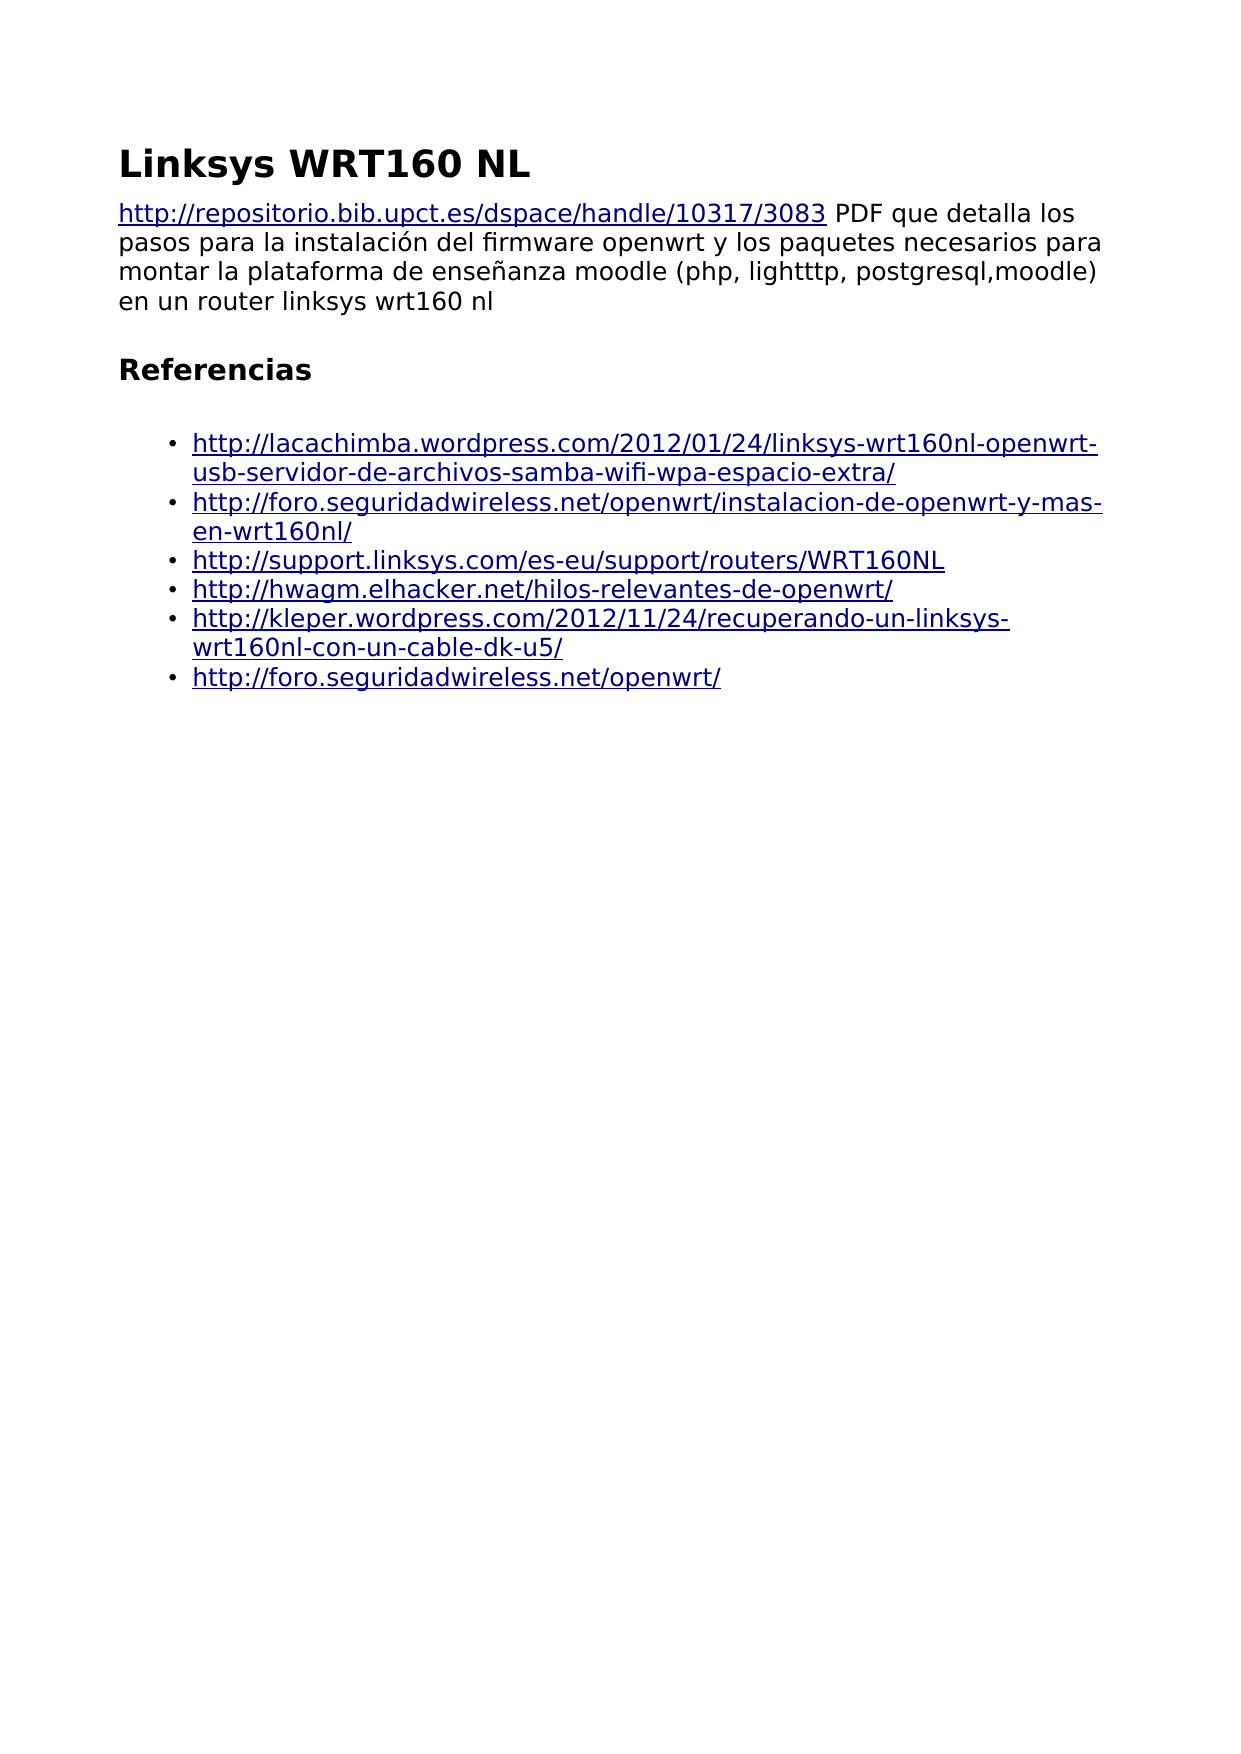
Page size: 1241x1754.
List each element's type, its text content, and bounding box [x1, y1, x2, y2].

list http://kleper.wordpress.com/2012/11/24/recuperando-un-linksys-wrt160nl-con-un-cable-dk-u5/ [177, 604, 1122, 663]
list http://foro.seguridadwireless.net/openwrt/ [177, 663, 1122, 692]
list http://lacachimba.wordpress.com/2012/01/24/linksys-wrt160nl-openwrt-usb-servidor-de-archivos-samba-wifi-wpa-espacio-extra/ [177, 429, 1122, 488]
subtitle Linksys WRT160 NL [118, 143, 1122, 187]
list http://support.linksys.com/es-eu/support/routers/WRT160NL [177, 546, 1122, 575]
text http://repositorio.bib.upct.es/dspace/handle/10317/3083 PDF que detalla los pasos para la instalación del firmware openwrt y los paquetes necesarios para montar la plataforma de enseñanza moodle (php, lightttp, postgresql,moodle) en un router linksys wrt160 nl [118, 199, 1122, 316]
subtitle Referencias [118, 353, 1122, 387]
list http://hwagm.elhacker.net/hilos-relevantes-de-openwrt/ [177, 575, 1122, 604]
list http://foro.seguridadwireless.net/openwrt/instalacion-de-openwrt-y-mas-en-wrt160nl/ [177, 488, 1122, 546]
